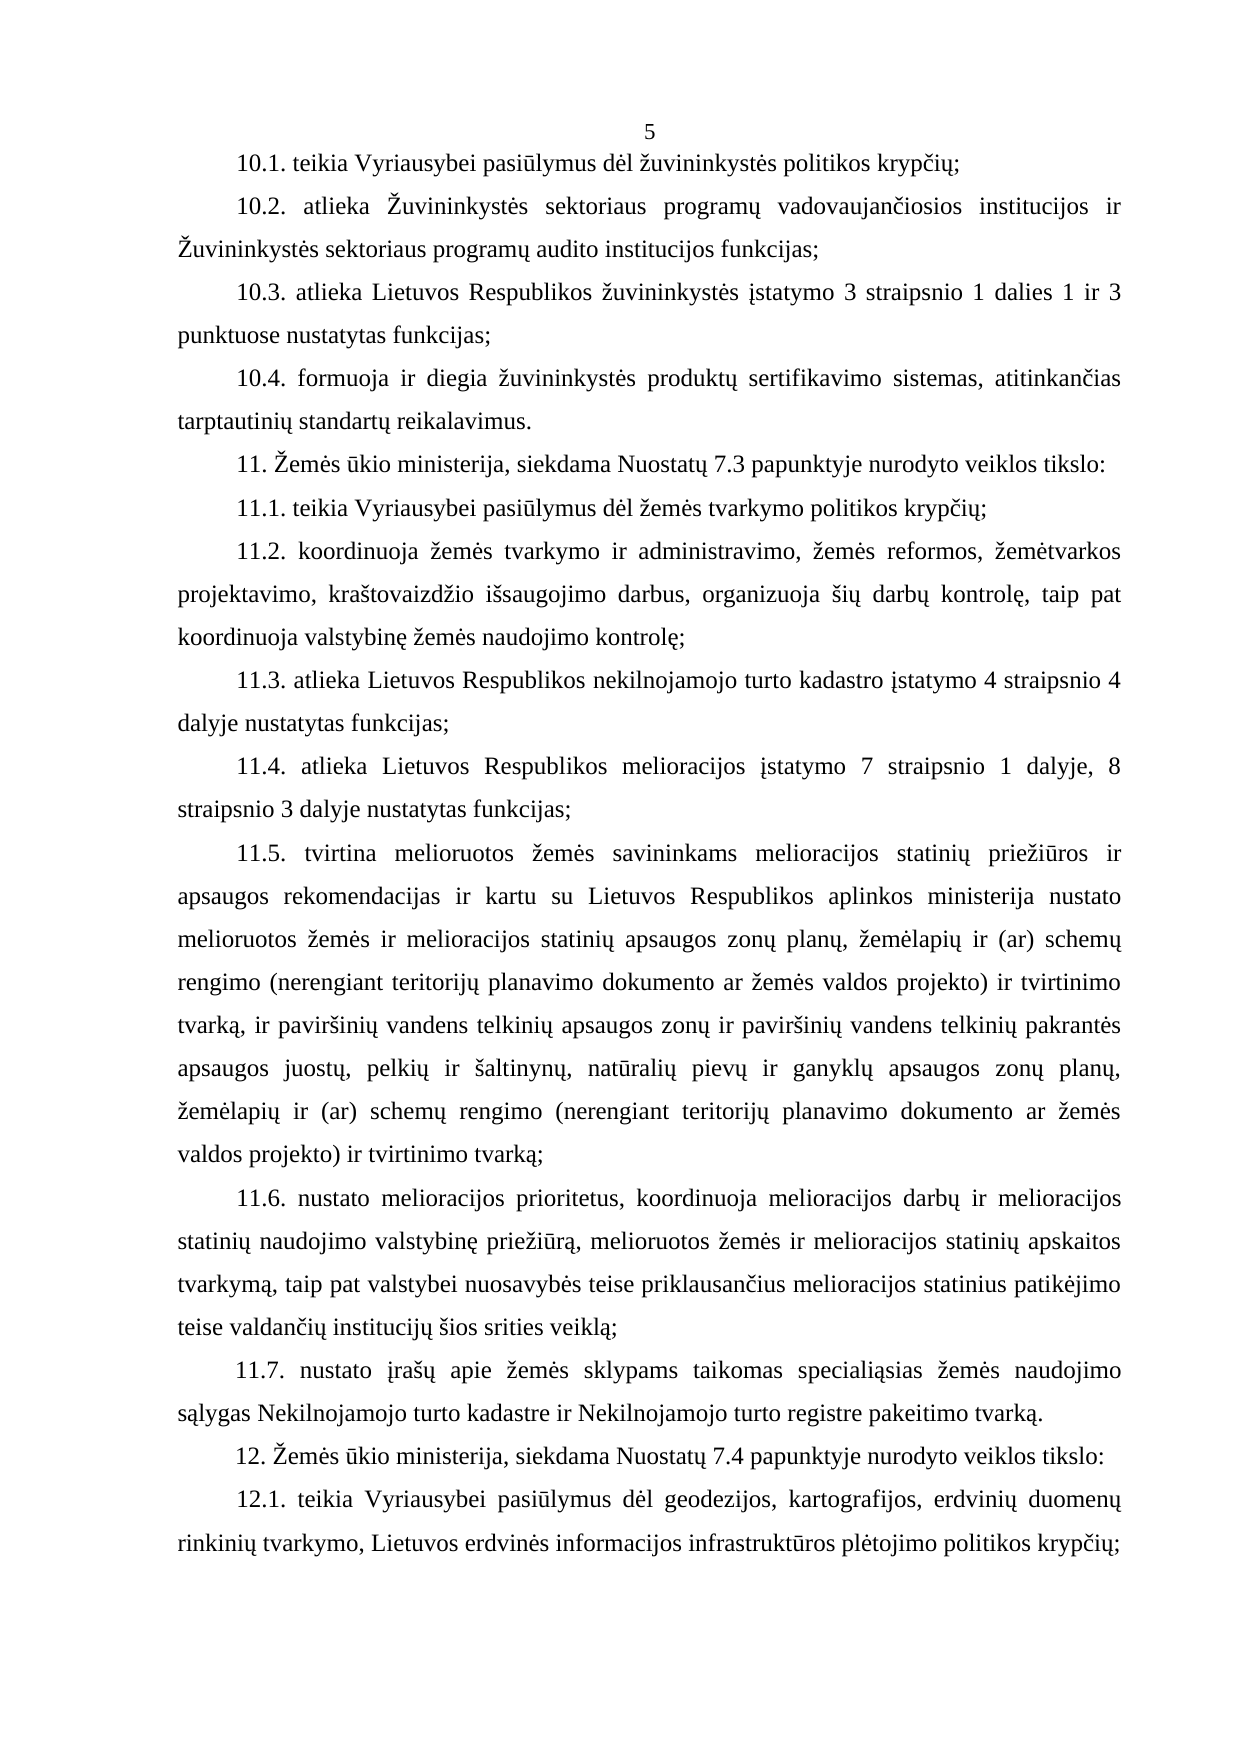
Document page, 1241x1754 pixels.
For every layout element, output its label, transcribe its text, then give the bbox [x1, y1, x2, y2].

text 11.7. nustato įrašų apie žemės sklypams taikomas specialiąsias žemės naudojimo sąlygas Nekilnojamojo turto kadastre ir Nekilnojamojo turto registre pakeitimo tvarką. [177, 1355, 1122, 1427]
text 11.4. atlieka Lietuvos Respublikos melioracijos įstatymo 7 straipsnio 1 dalyje, 8 straipsnio 3 dalyje nustatytas funkcijas; [177, 751, 1122, 823]
text 11.1. teikia Vyriausybei pasiūlymus dėl žemės tvarkymo politikos krypčių; [177, 493, 1122, 521]
text 12. Žemės ūkio ministerija, siekdama Nuostatų 7.4 papunktyje nurodyto veiklos tikslo: [177, 1441, 1122, 1470]
text 10.3. atlieka Lietuvos Respublikos žuvininkystės įstatymo 3 straipsnio 1 dalies 1 ir 3 punktuose nustatytas funkcijas; [177, 277, 1122, 349]
text 11. Žemės ūkio ministerija, siekdama Nuostatų 7.3 papunktyje nurodyto veiklos tikslo: [177, 449, 1122, 478]
text 12.1. teikia Vyriausybei pasiūlymus dėl geodezijos, kartografijos, erdvinių duomenų rinkinių tvarkymo, Lietuvos erdvinės informacijos infrastruktūros plėtojimo politikos krypčių; [177, 1484, 1122, 1556]
text 10.1. teikia Vyriausybei pasiūlymus dėl žuvininkystės politikos krypčių; [177, 148, 1122, 176]
text 11.3. atlieka Lietuvos Respublikos nekilnojamojo turto kadastro įstatymo 4 straipsnio 4 dalyje nustatytas funkcijas; [177, 665, 1122, 737]
text 10.2. atlieka Žuvininkystės sektoriaus programų vadovaujančiosios institucijos ir Žuvininkystės sektoriaus programų audito institucijos funkcijas; [177, 191, 1122, 263]
text 10.4. formuoja ir diegia žuvininkystės produktų sertifikavimo sistemas, atitinkančias tarptautinių standartų reikalavimus. [177, 363, 1122, 435]
text 11.6. nustato melioracijos prioritetus, koordinuoja melioracijos darbų ir melioracijos statinių naudojimo valstybinę priežiūrą, melioruotos žemės ir melioracijos statinių apskaitos tvarkymą, taip pat valstybei nuosavybės teise priklausančius melioracijos statinius patikėjimo teise valdančių institucijų šios srities veiklą; [177, 1183, 1122, 1341]
text 11.2. koordinuoja žemės tvarkymo ir administravimo, žemės reformos, žemėtvarkos projektavimo, kraštovaizdžio išsaugojimo darbus, organizuoja šių darbų kontrolę, taip pat koordinuoja valstybinę žemės naudojimo kontrolę; [177, 536, 1122, 651]
text 11.5. tvirtina melioruotos žemės savininkams melioracijos statinių priežiūros ir apsaugos rekomendacijas ir kartu su Lietuvos Respublikos aplinkos ministerija nustato melioruotos žemės ir melioracijos statinių apsaugos zonų planų, žemėlapių ir (ar) schemų rengimo (nerengiant teritorijų planavimo dokumento ar žemės valdos projekto) ir tvirtinimo tvarką, ir paviršinių vandens telkinių apsaugos zonų ir paviršinių vandens telkinių pakrantės apsaugos juostų, pelkių ir šaltinynų, natūralių pievų ir ganyklų apsaugos zonų planų, žemėlapių ir (ar) schemų rengimo (nerengiant teritorijų planavimo dokumento ar žemės valdos projekto) ir tvirtinimo tvarką; [177, 838, 1122, 1168]
